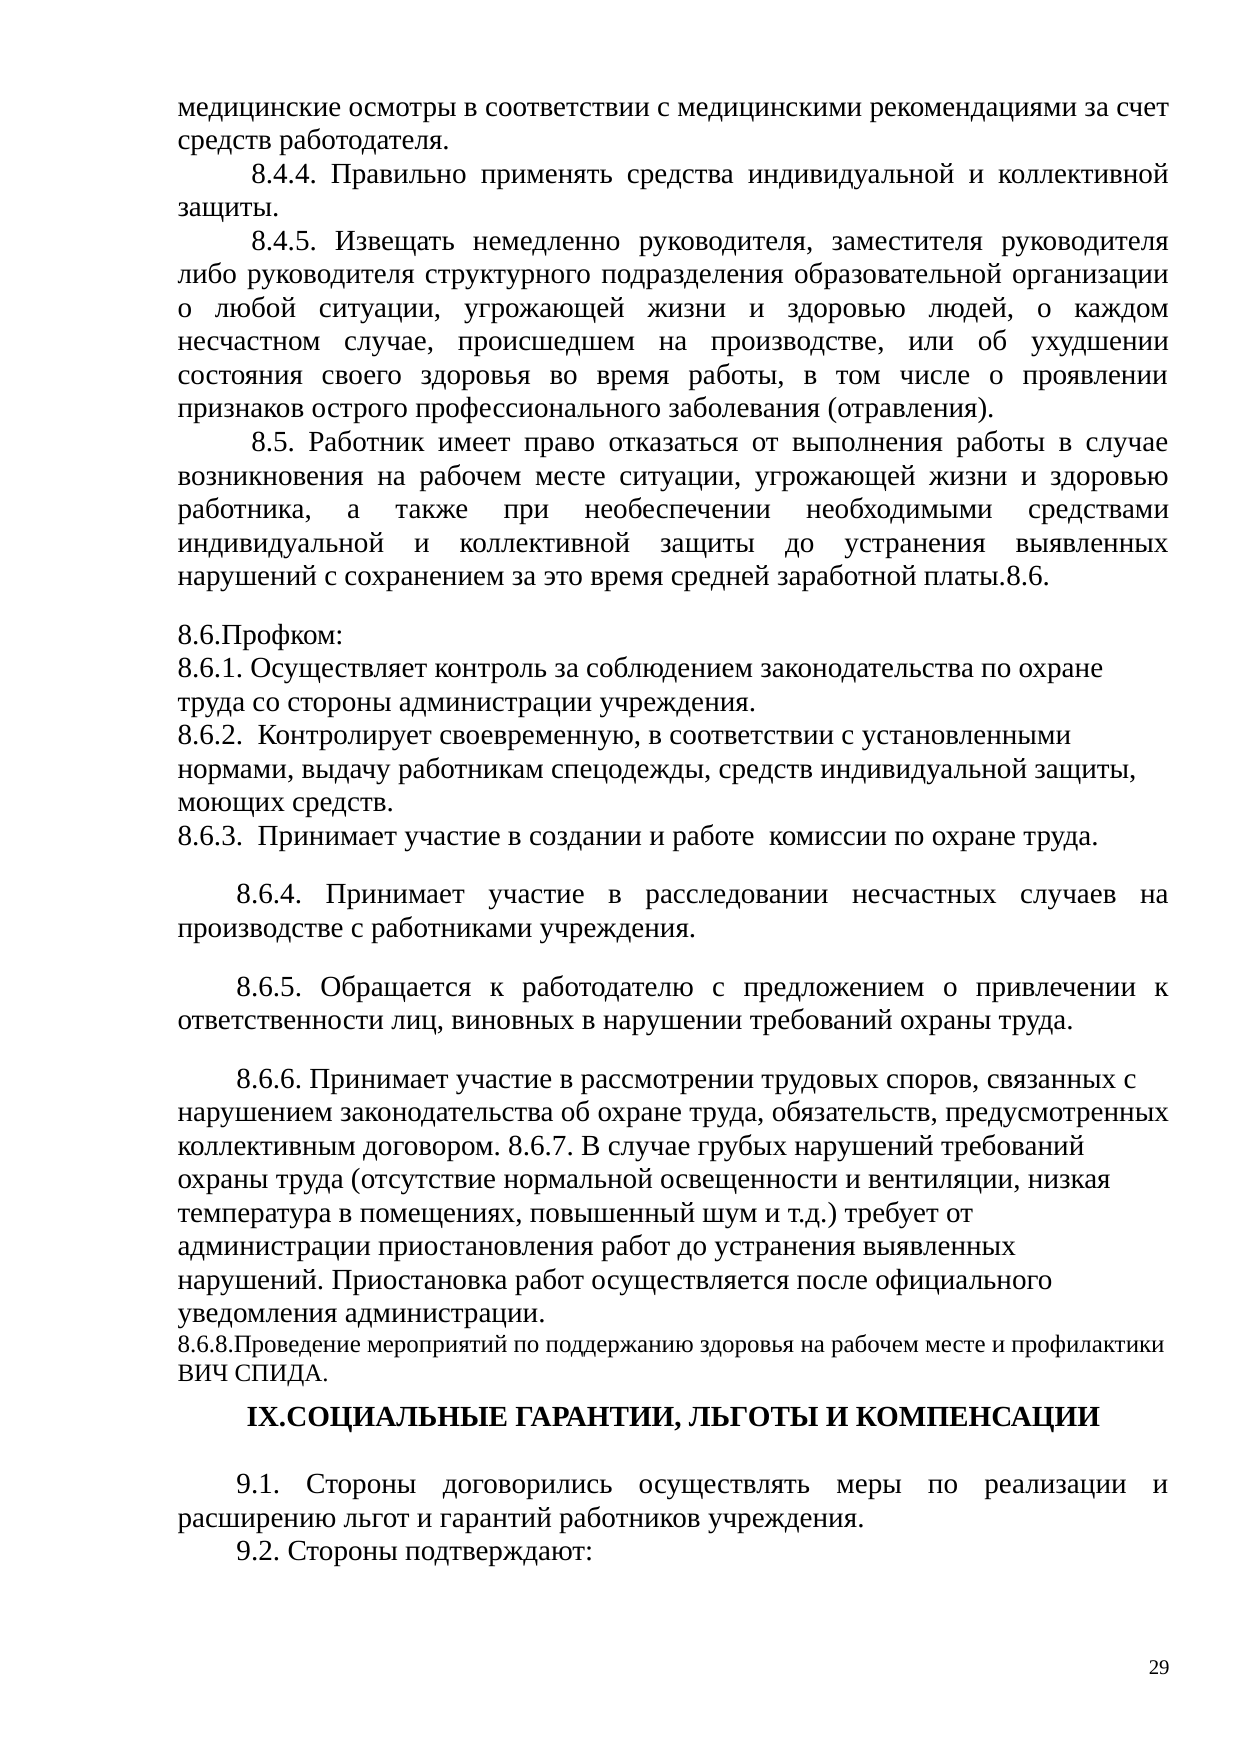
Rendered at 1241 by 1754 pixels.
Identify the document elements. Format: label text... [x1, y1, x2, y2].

text 9.1. Стороны договорились осуществлять меры по реализации и расширению льгот и гарантий работников учреждения. [177, 1466, 1169, 1533]
text 8.4.5. Извещать немедленно руководителя, заместителя руководителя либо руководителя структурного подразделения образовательной организации о любой ситуации, угрожающей жизни и здоровью людей, о каждом несчастном случае, происшедшем на производстве, или об ухудшении состояния своего здоровья во время работы, в том числе о проявлении признаков острого профессионального заболевания (отравления). [177, 223, 1169, 424]
text 9.2. Стороны подтверждают: [177, 1533, 1169, 1567]
title 8.6.5. Обращается к работодателю с предложением о привлечении к ответственности лиц, виновных в нарушении требований охраны труда. [177, 969, 1169, 1036]
text медицинские осмотры в соответствии с медицинскими рекомендациями за счет средств работодателя. [177, 89, 1169, 156]
text 8.4.4. Правильно применять средства индивидуальной и коллективной защиты. [177, 156, 1169, 223]
subtitle IХ.СОЦИАЛЬНЫЕ ГАРАНТИИ, ЛЬГОТЫ И КОМПЕНСАЦИИ [177, 1399, 1169, 1433]
title 8.6.6. Принимает участие в рассмотрении трудовых споров, связанных с нарушением законодательства об охране труда, обязательств, предусмотренных коллективным договором. 8.6.7. В случае грубых нарушений требований охраны труда (отсутствие нормальной освещенности и вентиляции, низкая температура в помещениях, повышенный шум и т.д.) требует от администрации приостановления работ до устранения выявленных нарушений. Приостановка работ осуществляется после официального уведомления администрации. 8.6.8.Проведение мероприятий по поддержанию здоровья на рабочем месте и профилактики ВИЧ СПИДА. [177, 1061, 1169, 1387]
text 8.5. Работник имеет право отказаться от выполнения работы в случае возникновения на рабочем месте ситуации, угрожающей жизни и здоровью работника, а также при необеспечении необходимыми средствами индивидуальной и коллективной защиты до устранения выявленных нарушений с сохранением за это время средней заработной платы.8.6. [177, 424, 1169, 592]
title 8.6.Профком: 8.6.1. Осуществляет контроль за соблюдением законодательства по охране труда со стороны администрации учреждения. 8.6.2. Контролирует своевременную, в соответствии с установленными нормами, выдачу работникам спецодежды, средств индивидуальной защиты, моющих средств. 8.6.3. Принимает участие в создании и работе комиссии по охране труда. [177, 617, 1169, 852]
title 8.6.4. Принимает участие в расследовании несчастных случаев на производстве с работниками учреждения. [177, 877, 1169, 944]
